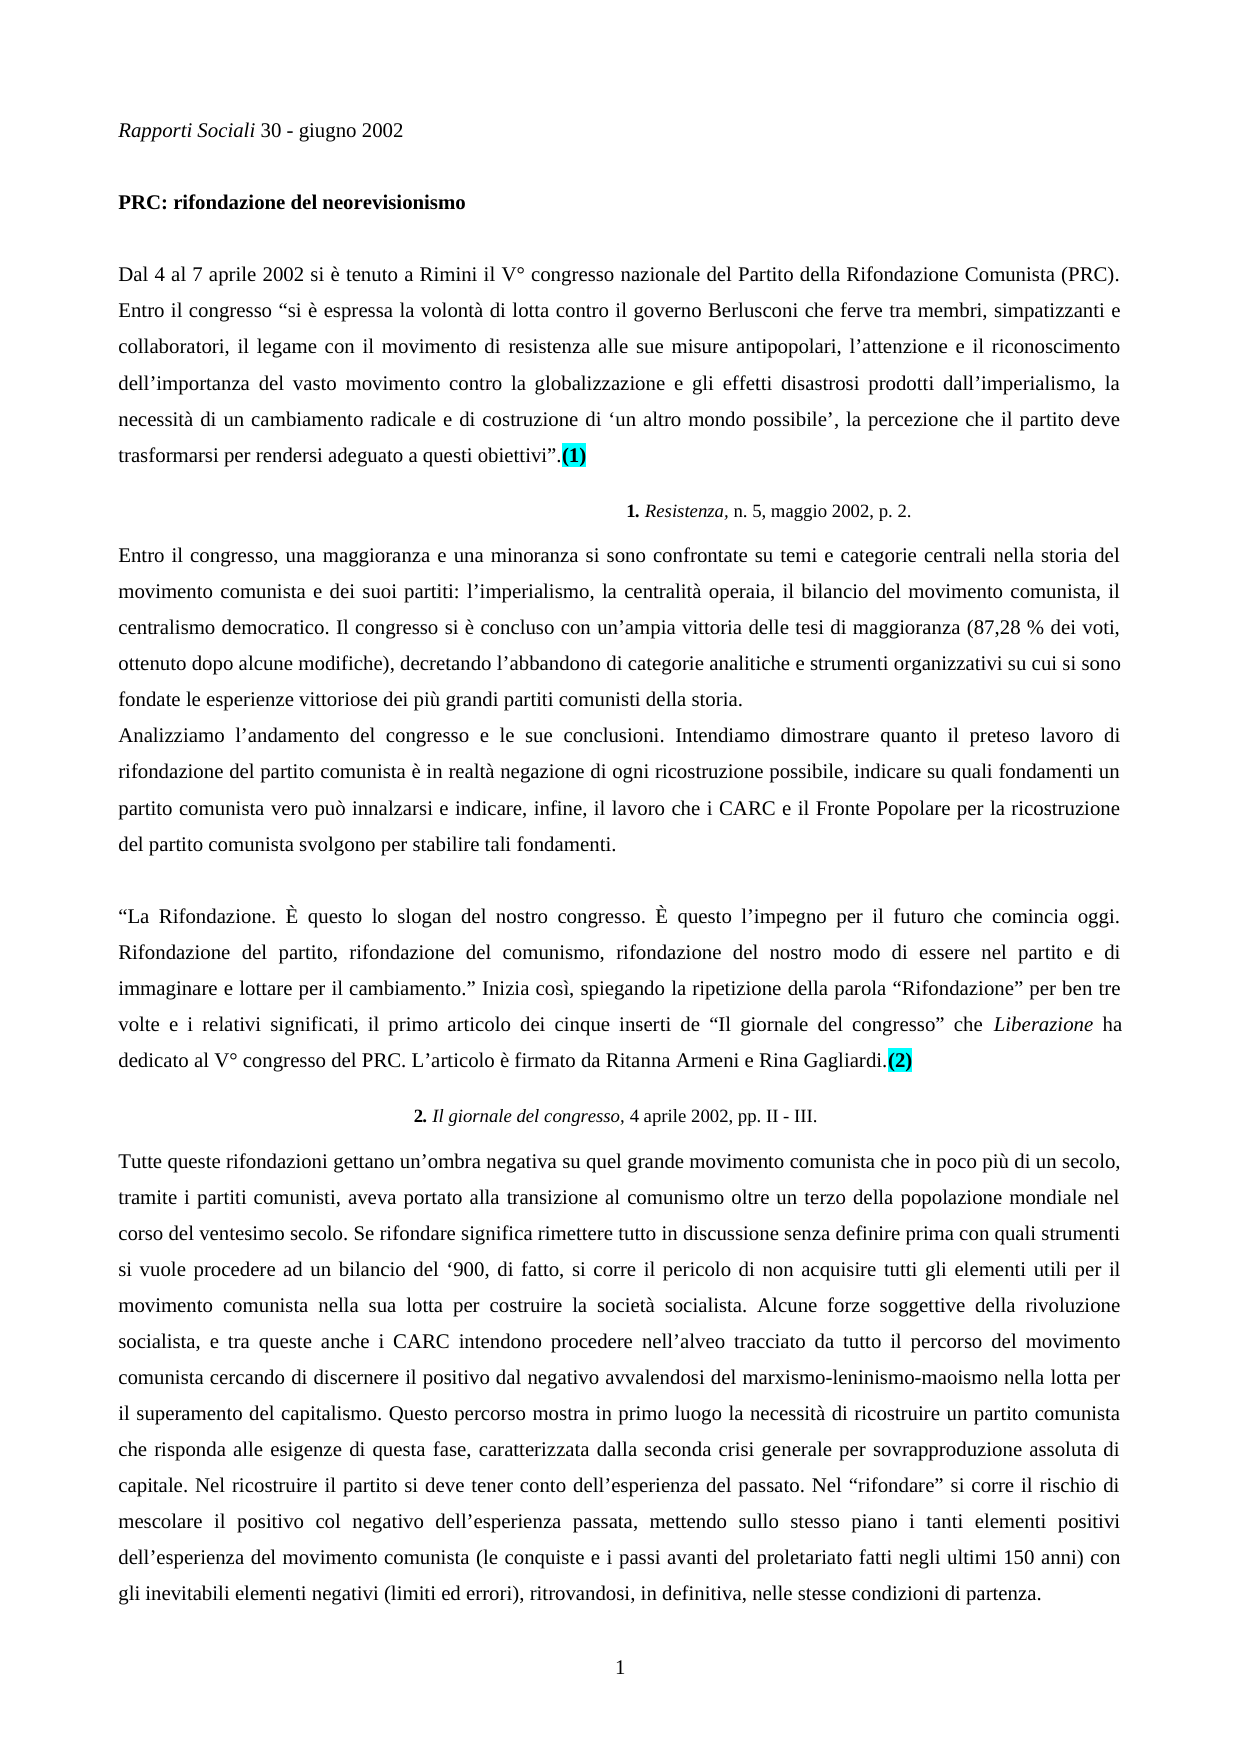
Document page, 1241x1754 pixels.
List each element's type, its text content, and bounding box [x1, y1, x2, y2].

text Entro il congresso, una maggioranza e una minoranza si sono confrontate su temi e categorie centrali nella storia del movimento comunista e dei suoi partiti: l’imperialismo, la centralità operaia, il bilancio del movimento comunista, il centralismo democratico. Il congresso si è concluso con un’ampia vittoria delle tesi di maggioranza (87,28 % dei voti, ottenuto dopo alcune modifiche), decretando l’abbandono di categorie analitiche e strumenti organizzativi su cui si sono fondate le esperienze vittoriose dei più grandi partiti comunisti della storia. [118, 543, 1122, 711]
text Analizziamo l’andamento del congresso e le sue conclusioni. Intendiamo dimostrare quanto il preteso lavoro di rifondazione del partito comunista è in realtà negazione di ogni ricostruzione possibile, indicare su quali fondamenti un partito comunista vero può innalzarsi e indicare, infine, il lavoro che i CARC e il Fronte Popolare per la ricostruzione del partito comunista svolgono per stabilire tali fondamenti. [118, 723, 1122, 856]
text 2. Il giornale del congresso, 4 aprile 2002, pp. II - III. [413, 1105, 1122, 1127]
text “La Rifondazione. È questo lo slogan del nostro congresso. È questo l’impegno per il futuro che comincia oggi. Rifondazione del partito, rifondazione del comunismo, rifondazione del nostro modo di essere nel partito e di immaginare e lottare per il cambiamento.” Inizia così, spiegando la ripetizione della parola “Rifondazione” per ben tre volte e i relativi significati, il primo articolo dei cinque inserti de “Il giornale del congresso” che Liberazione ha dedicato al V° congresso del PRC. L’articolo è firmato da Ritanna Armeni e Rina Gagliardi.(2) [118, 904, 1122, 1072]
text Tutte queste rifondazioni gettano un’ombra negativa su quel grande movimento comunista che in poco più di un secolo, tramite i partiti comunisti, aveva portato alla transizione al comunismo oltre un terzo della popolazione mondiale nel corso del ventesimo secolo. Se rifondare significa rimettere tutto in discussione senza definire prima con quali strumenti si vuole procedere ad un bilancio del ‘900, di fatto, si corre il pericolo di non acquisire tutti gli elementi utili per il movimento comunista nella sua lotta per costruire la società socialista. Alcune forze soggettive della rivoluzione socialista, e tra queste anche i CARC intendono procedere nell’alveo tracciato da tutto il percorso del movimento comunista cercando di discernere il positivo dal negativo avvalendosi del marxismo-leninismo-maoismo nella lotta per il superamento del capitalismo. Questo percorso mostra in primo luogo la necessità di ricostruire un partito comunista che risponda alle esigenze di questa fase, caratterizzata dalla seconda crisi generale per sovrapproduzione assoluta di capitale. Nel ricostruire il partito si deve tener conto dell’esperienza del passato. Nel “rifondare” si corre il rischio di mescolare il positivo col negativo dell’esperienza passata, mettendo sullo stesso piano i tanti elementi positivi dell’esperienza del movimento comunista (le conquiste e i passi avanti del proletariato fatti negli ultimi 150 anni) con gli inevitabili elementi negativi (limiti ed errori), ritrovandosi, in definitiva, nelle stesse condizioni di partenza. [118, 1148, 1122, 1605]
text 1. Resistenza, n. 5, maggio 2002, p. 2. [626, 500, 1122, 522]
text PRC: rifondazione del neorevisionismo [118, 190, 1122, 214]
text Rapporti Sociali 30 - giugno 2002 [118, 118, 1122, 142]
text Dal 4 al 7 aprile 2002 si è tenuto a Rimini il V° congresso nazionale del Partito della Rifondazione Comunista (PRC). Entro il congresso “si è espressa la volontà di lotta contro il governo Berlusconi che ferve tra membri, simpatizzanti e collaboratori, il legame con il movimento di resistenza alle sue misure antipopolari, l’attenzione e il riconoscimento dell’importanza del vasto movimento contro la globalizzazione e gli effetti disastrosi prodotti dall’imperialismo, la necessità di un cambiamento radicale e di costruzione di ‘un altro mondo possibile’, la percezione che il partito deve trasformarsi per rendersi adeguato a questi obiettivi”.(1) [118, 262, 1122, 467]
